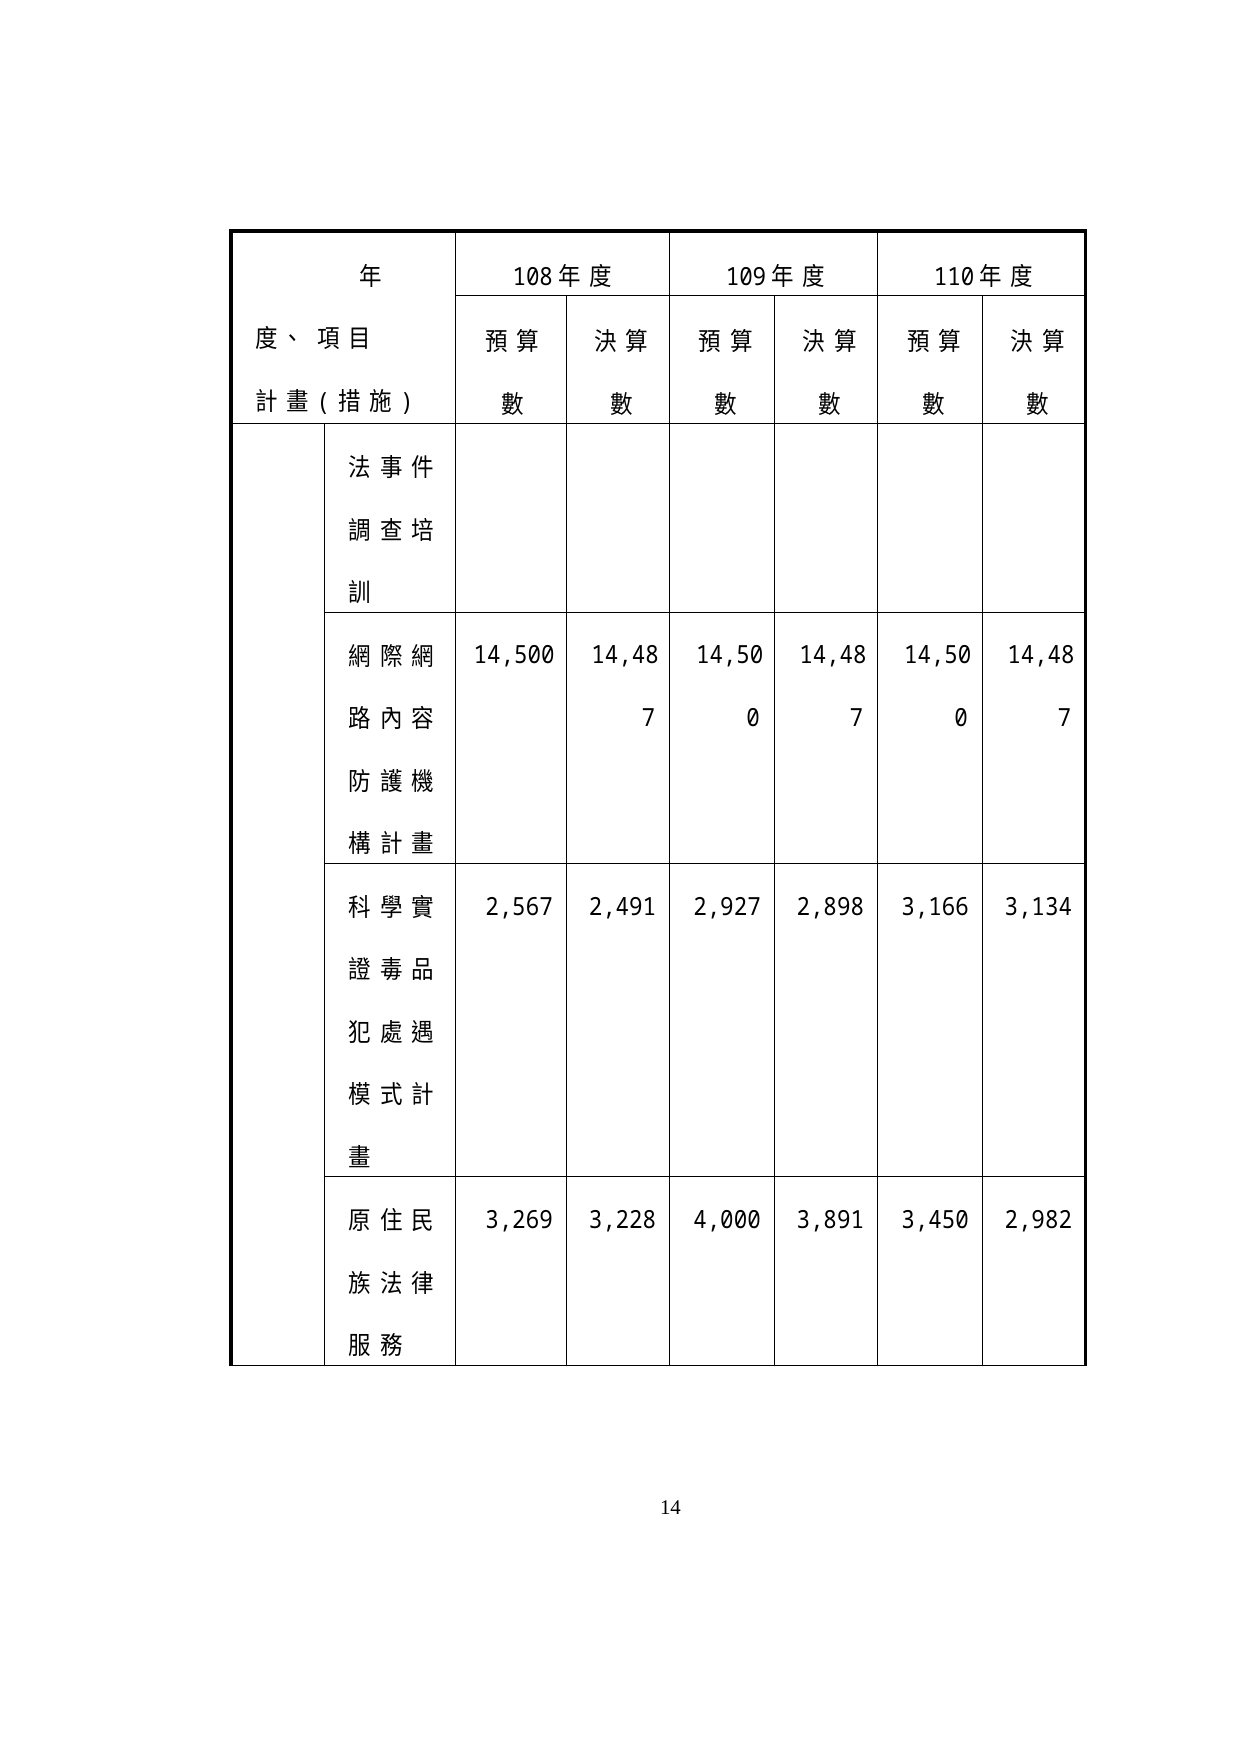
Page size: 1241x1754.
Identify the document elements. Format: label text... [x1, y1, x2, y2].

table_header 108年度 [456, 233, 669, 295]
table_cell 決算數 [983, 296, 1084, 423]
table_cell 14,500 [456, 613, 566, 863]
table_cell - [567, 424, 669, 612]
table_cell 預算數 [456, 296, 566, 423]
table_cell 3,134 [983, 864, 1084, 1176]
table_header 109年度 [670, 233, 877, 295]
table_cell 原住民族法律服務 [325, 1177, 455, 1365]
table_cell 3,269 [456, 1177, 566, 1365]
table_cell 網際網路內容防護機構計畫 [325, 613, 455, 863]
table_header 110年度 [878, 233, 1084, 295]
table_cell 2,898 [775, 864, 877, 1176]
table_cell 法事件調查培訓 [325, 424, 455, 612]
table_cell 預算數 [670, 296, 774, 423]
table_cell - [456, 424, 566, 612]
table_cell 14,487 [983, 613, 1084, 863]
table_cell 決算數 [775, 296, 877, 423]
table_cell 14,500 [878, 613, 982, 863]
table_cell 2,927 [670, 864, 774, 1176]
table_cell 3,450 [878, 1177, 982, 1365]
table_cell 3,228 [567, 1177, 669, 1365]
table_cell 預算數 [878, 296, 982, 423]
table_header 年度、項目 計畫(措施)類別 [233, 233, 455, 423]
table_cell 3,166 [878, 864, 982, 1176]
table_cell 決算數 [567, 296, 669, 423]
table_cell 保護類 [233, 424, 324, 1365]
table_cell 14,487 [567, 613, 669, 863]
table_cell 2,567 [456, 864, 566, 1176]
table_cell - [983, 424, 1084, 612]
table_cell 3,891 [775, 1177, 877, 1365]
table_cell - [775, 424, 877, 612]
table_cell - [878, 424, 982, 612]
table_cell 4,000 [670, 1177, 774, 1365]
table_cell - [670, 424, 774, 612]
table_cell 14,487 [775, 613, 877, 863]
table_cell 科學實證毒品犯處遇模式計畫 [325, 864, 455, 1176]
table_cell 2,982 [983, 1177, 1084, 1365]
table_cell 14,500 [670, 613, 774, 863]
table_cell 2,491 [567, 864, 669, 1176]
